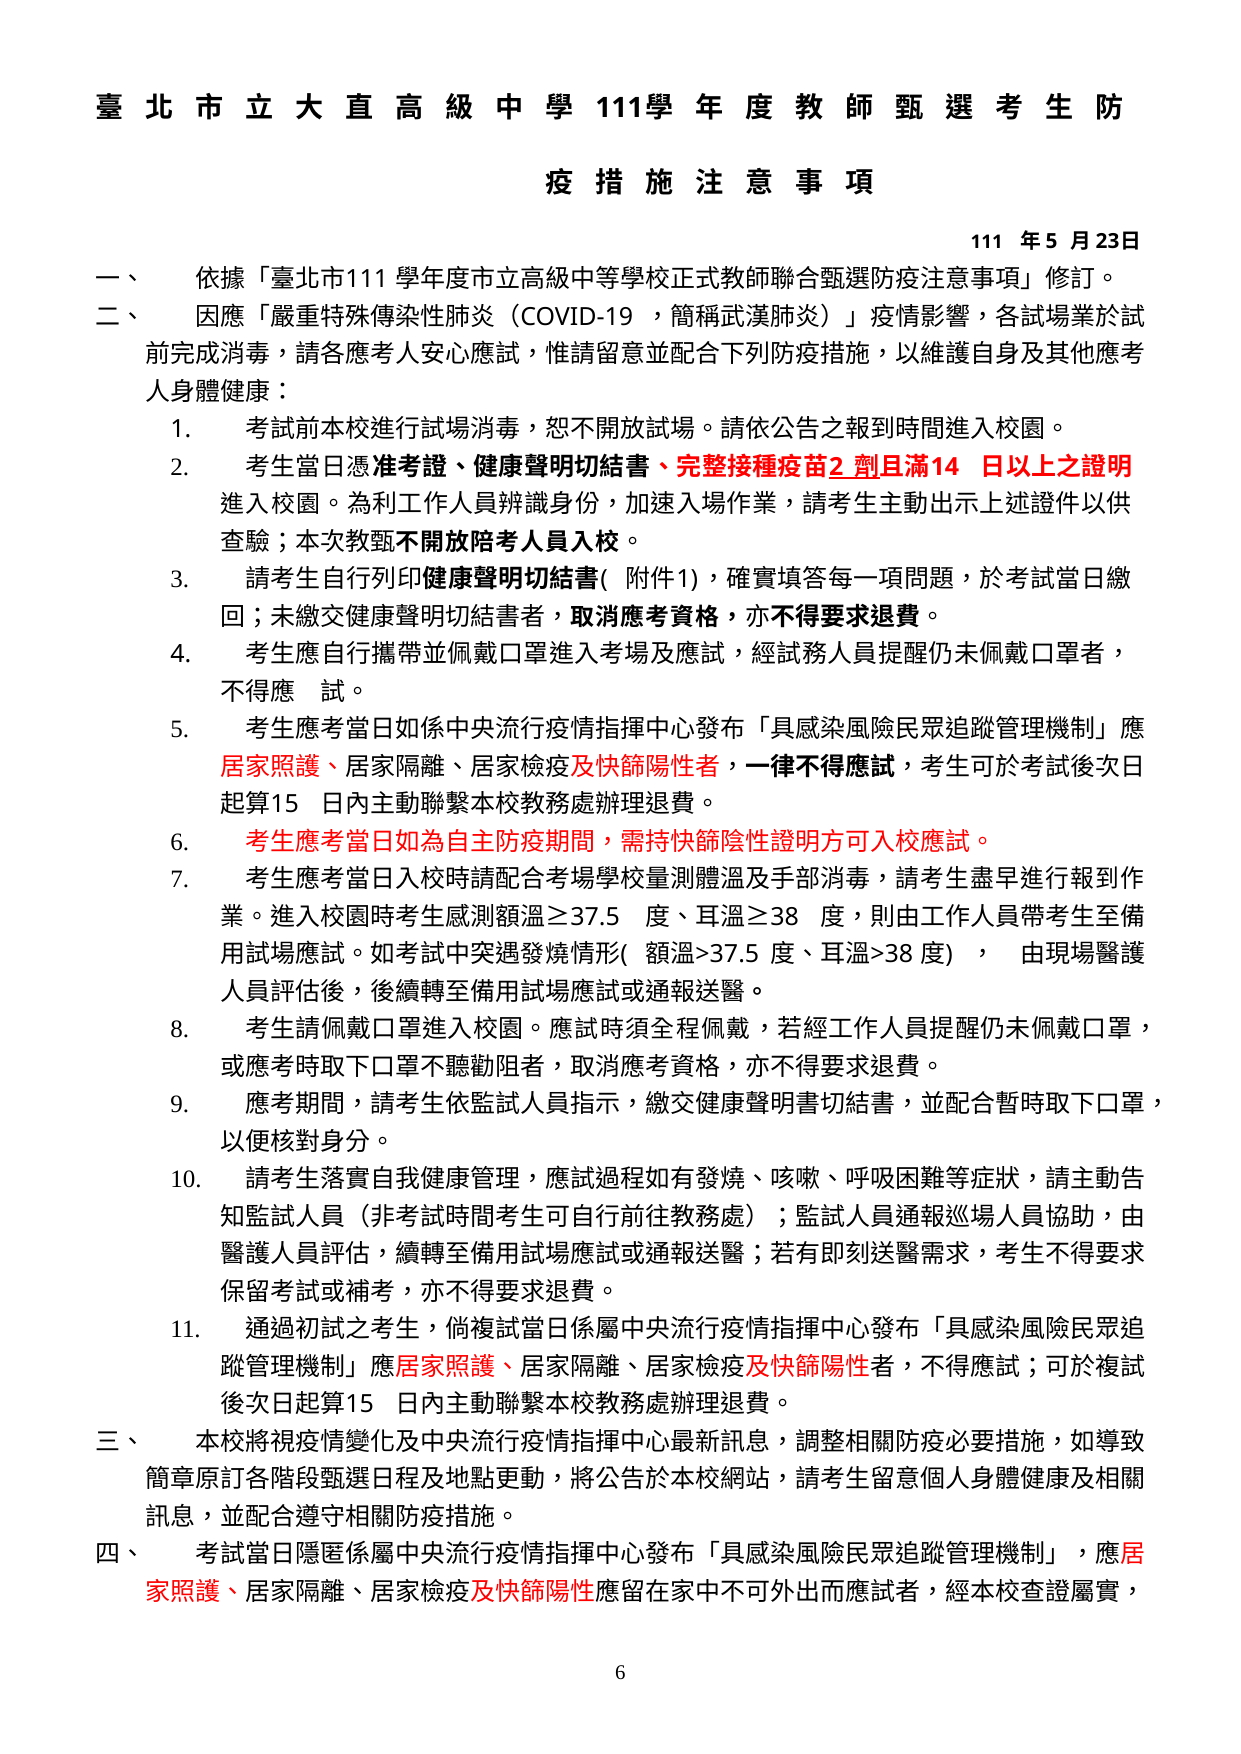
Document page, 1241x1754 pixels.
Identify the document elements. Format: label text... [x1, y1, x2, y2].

list 考試前本校進行試場消毒，恕不開放試場。請依公告之報到時間進入校園。 [148, 408, 1145, 445]
list 因應「嚴重特殊傳染性肺炎（COVID-19，簡稱武漢肺炎）」疫情影響，各試場業於試前完成消毒，請各應考人安心應試，惟請留意並配合下列防疫措施，以維護自身及其他應考人身體健康： [95, 295, 1145, 408]
list 應考期間，請考生依監試人員指示，繳交健康聲明書切結書，並配合暫時取下口罩，以便核對身分。 [148, 1083, 1145, 1158]
list 依據「臺北市111學年度市立高級中等學校正式教師聯合甄選防疫注意事項」修訂。 [95, 258, 1145, 295]
list 本校將視疫情變化及中央流行疫情指揮中心最新訊息，調整相關防疫必要措施，如導致簡章原訂各階段甄選日程及地點更動，將公告於本校網站，請考生留意個人身體健康及相關訊息，並配合遵守相關防疫措施。 [95, 1420, 1145, 1533]
list 考生請佩戴口罩進入校園。應試時須全程佩戴，若經工作人員提醒仍未佩戴口罩，或應考時取下口罩不聽勸阻者，取消應考資格，亦不得要求退費。 [148, 1008, 1133, 1083]
title 臺北市立大直高級中學111學年度教師甄選考生防疫措施注意事項 [91, 68, 1145, 218]
list 請考生自行列印健康聲明切結書(附件1)，確實填答每一項問題，於考試當日繳回；未繳交健康聲明切結書者，取消應考資格，亦不得要求退費。 [148, 558, 1133, 633]
list 考生應考當日如為自主防疫期間，需持快篩陰性證明方可入校應試。 [148, 820, 1145, 858]
list 考生應自行攜帶並佩戴口罩進入考場及應試，經試務人員提醒仍未佩戴口罩者，不得應 試。 [148, 633, 1133, 708]
list 考生應考當日入校時請配合考場學校量測體溫及手部消毒，請考生盡早進行報到作業。進入校園時考生感測額溫≥37.5 度、耳溫≥38 度，則由工作人員帶考生至備用試場應試。如考試中突遇發燒情形(額溫>37.5度、耳溫>38度)， 由現場醫護人員評估後，後續轉至備用試場應試或通報送醫。 [148, 858, 1145, 1008]
list 考生當日憑准考證、健康聲明切結書、完整接種疫苗2劑且滿14日以上之證明進入校園。為利工作人員辨識身份，加速入場作業，請考生主動出示上述證件以供查驗；本次教甄不開放陪考人員入校。 [148, 445, 1133, 558]
list 通過初試之考生，倘複試當日係屬中央流行疫情指揮中心發布「具感染風險民眾追蹤管理機制」應居家照護、居家隔離、居家檢疫及快篩陽性者，不得應試；可於複試後次日起算15日內主動聯繫本校教務處辦理退費。 [148, 1308, 1145, 1420]
list 考試當日隱匿係屬中央流行疫情指揮中心發布「具感染風險民眾追蹤管理機制」，應居家照護、居家隔離、居家檢疫及快篩陽性應留在家中不可外出而應試者，經本校查證屬實， [95, 1533, 1145, 1608]
list 請考生落實自我健康管理，應試過程如有發燒、咳嗽、呼吸困難等症狀，請主動告知監試人員（非考試時間考生可自行前往教務處）；監試人員通報巡場人員協助，由醫護人員評估，續轉至備用試場應試或通報送醫；若有即刻送醫需求，考生不得要求保留考試或補考，亦不得要求退費。 [148, 1158, 1145, 1308]
list 考生應考當日如係中央流行疫情指揮中心發布「具感染風險民眾追蹤管理機制」應居家照護、居家隔離、居家檢疫及快篩陽性者，一律不得應試，考生可於考試後次日起算15日內主動聯繫本校教務處辦理退費。 [148, 708, 1145, 820]
title 111年5月23日 [91, 220, 1145, 258]
